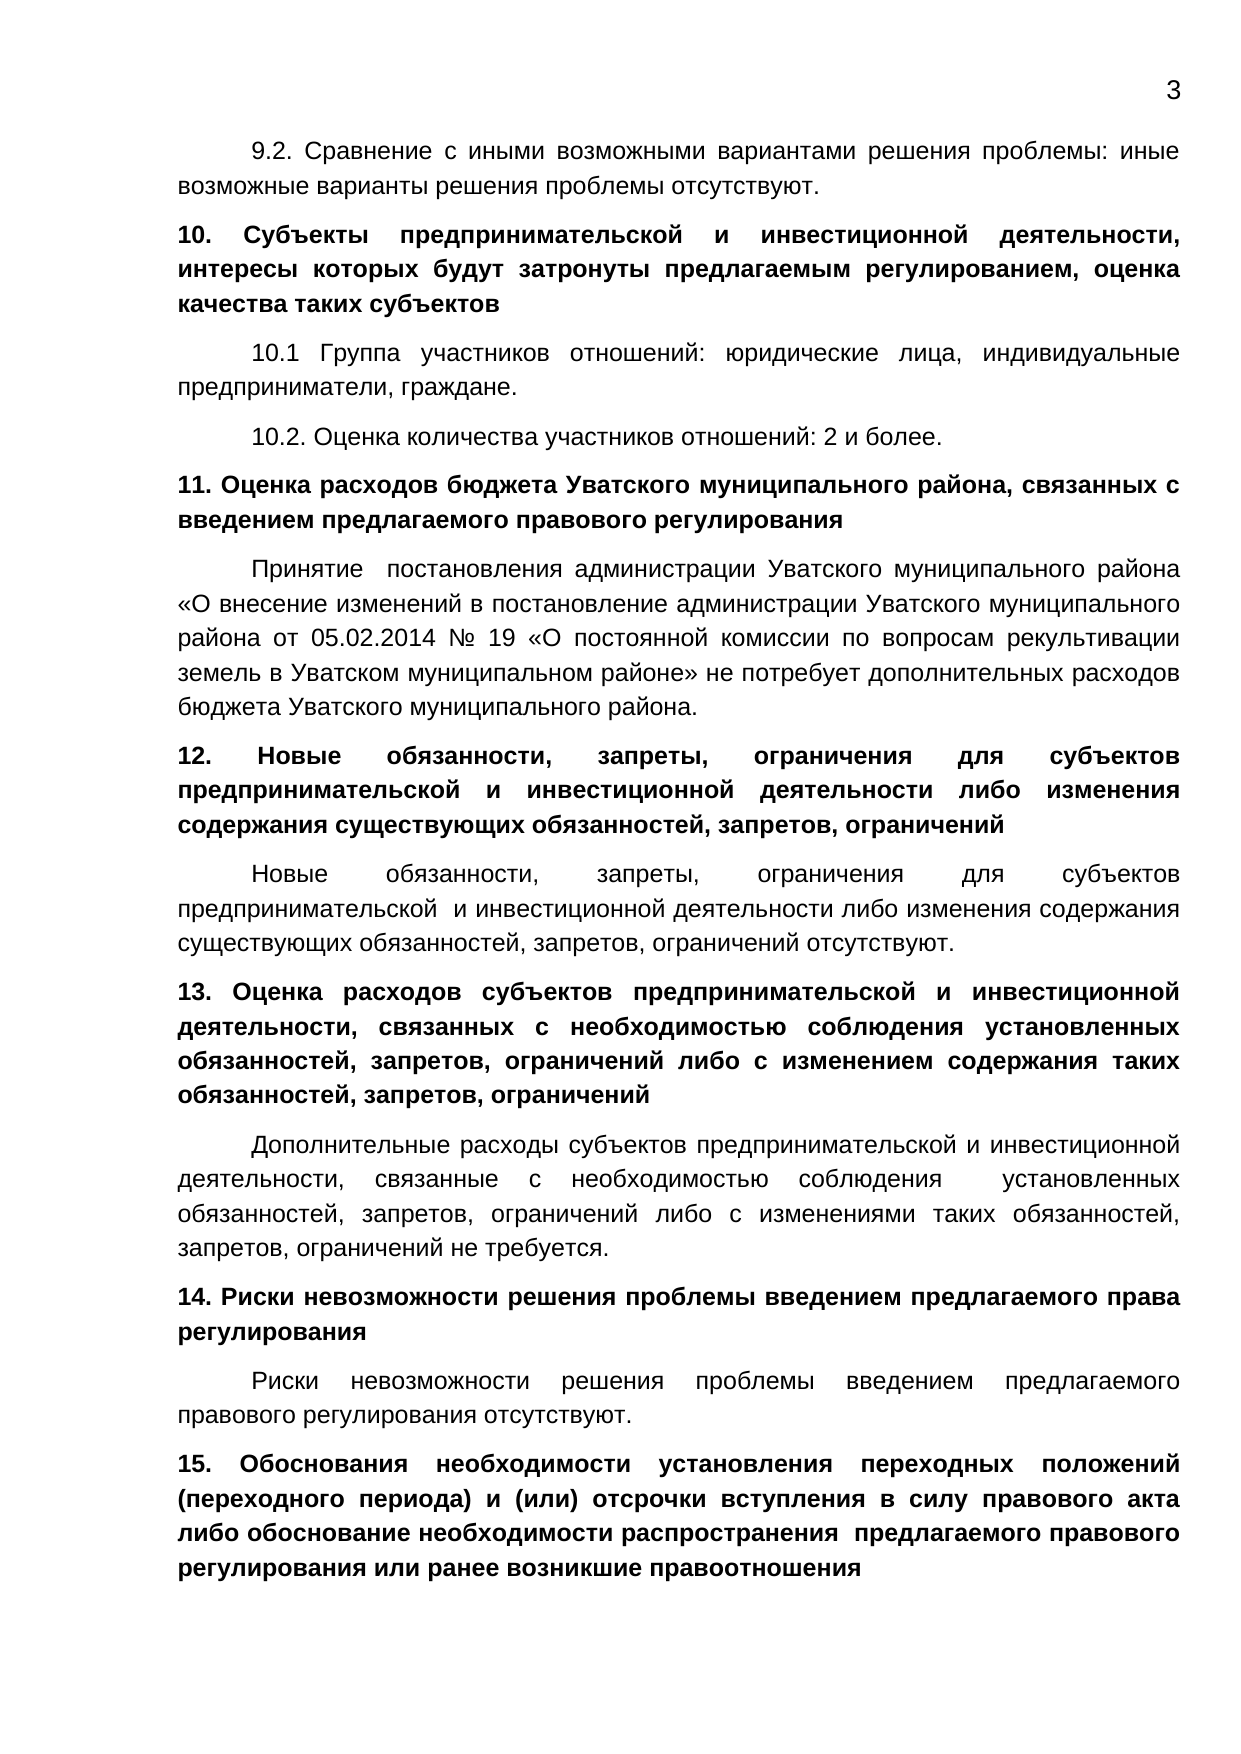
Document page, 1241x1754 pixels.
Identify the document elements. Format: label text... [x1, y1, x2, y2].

text 11. Оценка расходов бюджета Уватского муниципального района, связанных с введением предлагаемого правового регулирования [177, 471, 1181, 534]
text Новые обязанности, запреты, ограничения для субъектов предпринимательской и инвестиционной деятельности либо изменения содержания существующих обязанностей, запретов, ограничений отсутствуют. [177, 859, 1181, 957]
text 14. Риски невозможности решения проблемы введением предлагаемого права регулирования [177, 1282, 1181, 1345]
text 13. Оценка расходов субъектов предпринимательской и инвестиционной деятельности, связанных с необходимостью соблюдения установленных обязанностей, запретов, ограничений либо с изменением содержания таких обязанностей, запретов, ограничений [177, 977, 1181, 1109]
text Принятие постановления администрации Уватского муниципального района «О внесение изменений в постановление администрации Уватского муниципального района от 05.02.2014 № 19 «О постоянной комиссии по вопросам рекультивации земель в Уватском муниципальном районе» не потребует дополнительных расходов бюджета Уватского муниципального района. [177, 554, 1181, 721]
text 10.1 Группа участников отношений: юридические лица, индивидуальные предприниматели, граждане. [177, 338, 1181, 401]
text 10.2. Оценка количества участников отношений: 2 и более. [177, 421, 1181, 450]
text Дополнительные расходы субъектов предпринимательской и инвестиционной деятельности, связанные с необходимостью соблюдения установленных обязанностей, запретов, ограничений либо с изменениями таких обязанностей, запретов, ограничений не требуется. [177, 1129, 1181, 1262]
text 9.2. Сравнение с иными возможными вариантами решения проблемы: иные возможные варианты решения проблемы отсутствуют. [177, 136, 1181, 199]
text Риски невозможности решения проблемы введением предлагаемого правового регулирования отсутствуют. [177, 1366, 1181, 1429]
text 15. Обоснования необходимости установления переходных положений (переходного периода) и (или) отсрочки вступления в силу правового акта либо обоснование необходимости распространения предлагаемого правового регулирования или ранее возникшие правоотношения [177, 1449, 1181, 1581]
text 12. Новые обязанности, запреты, ограничения для субъектов предпринимательской и инвестиционной деятельности либо изменения содержания существующих обязанностей, запретов, ограничений [177, 741, 1181, 839]
text 10. Субъекты предпринимательской и инвестиционной деятельности, интересы которых будут затронуты предлагаемым регулированием, оценка качества таких субъектов [177, 220, 1181, 318]
